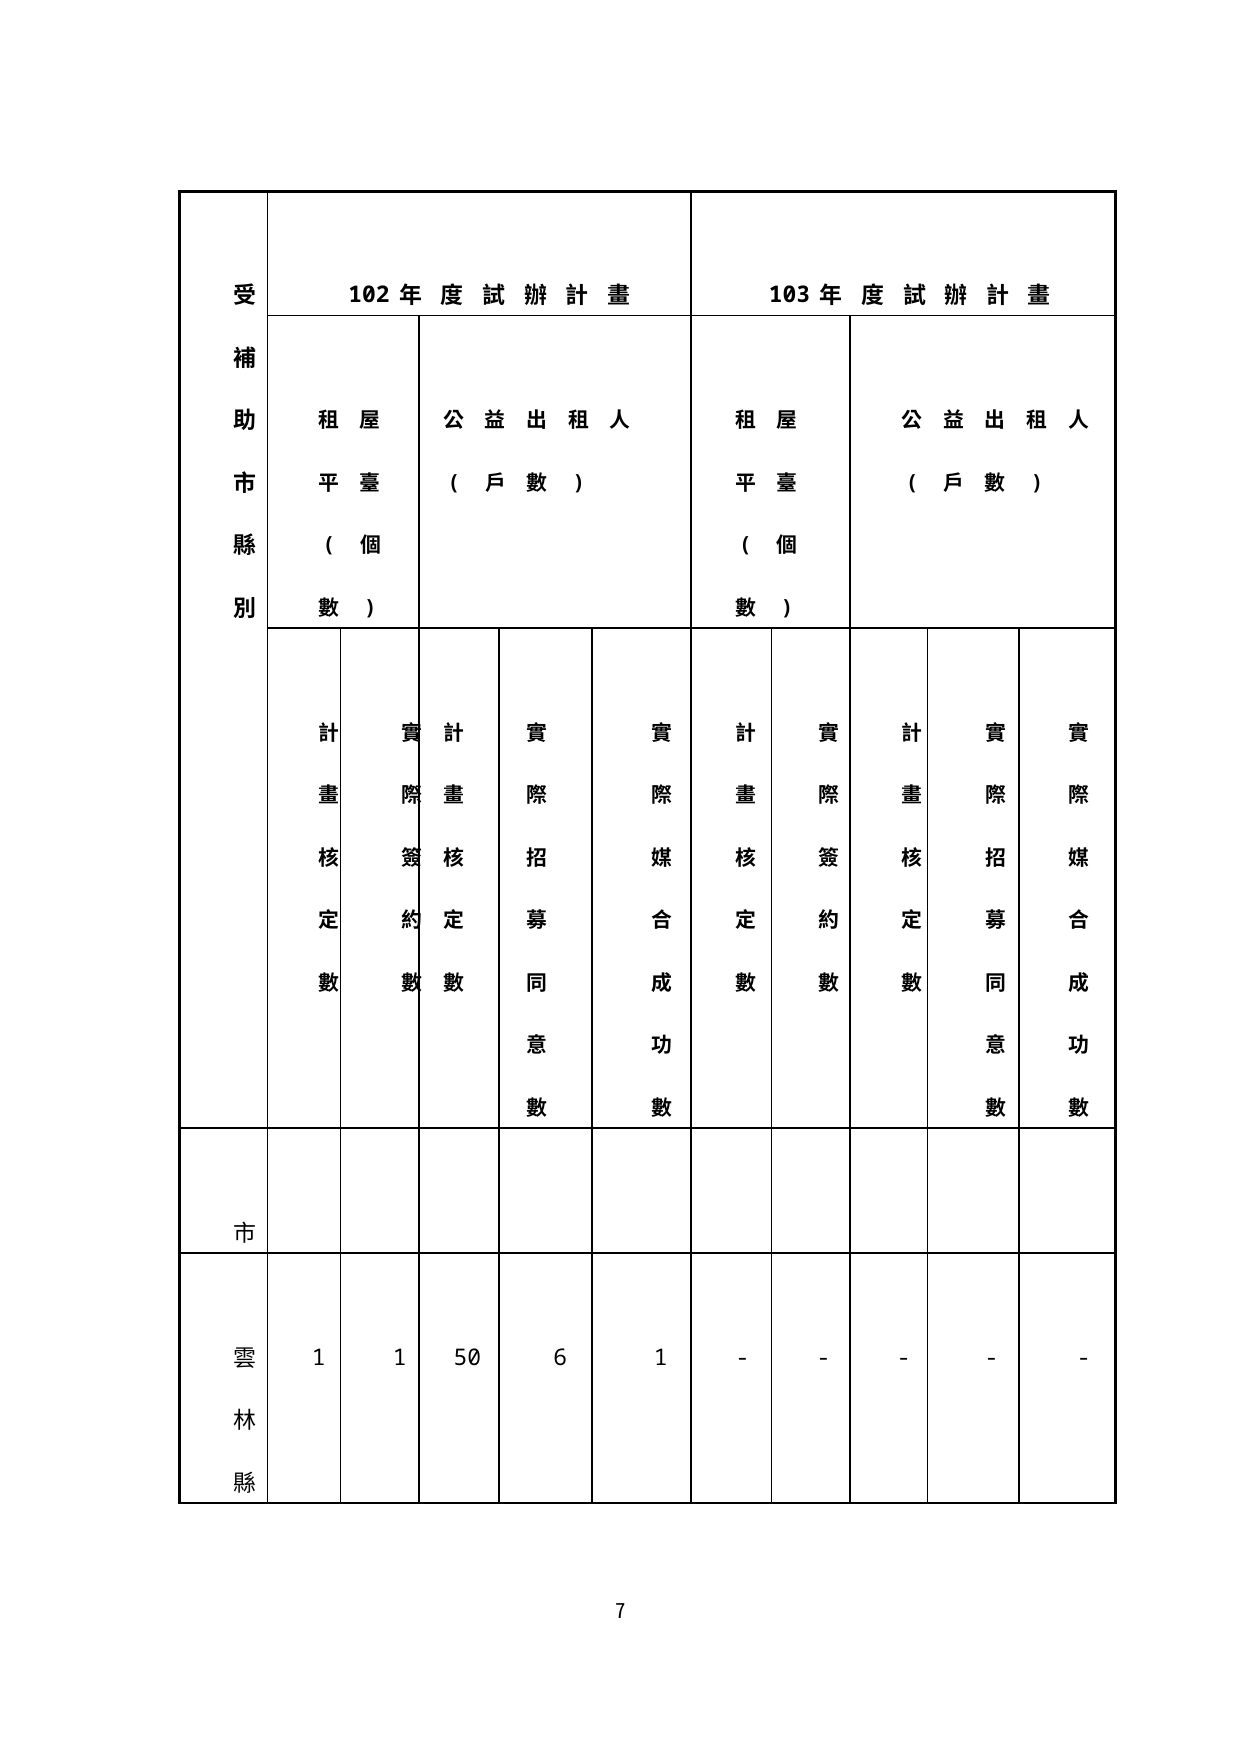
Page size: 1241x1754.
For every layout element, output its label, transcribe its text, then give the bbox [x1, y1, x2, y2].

table_cell [772, 1129, 849, 1252]
table_cell 租屋平臺(個數) [692, 316, 849, 627]
table_cell [593, 1129, 690, 1252]
table_cell [692, 1129, 771, 1252]
table_cell 50 [420, 1254, 498, 1502]
table_cell 實際招募同意數 [500, 629, 591, 1127]
table_cell 計畫核定數 [851, 629, 927, 1127]
table_cell - [772, 1254, 849, 1502]
table_cell 公益出租人(戶數) [851, 316, 1114, 627]
table_cell 公益出租人(戶數) [420, 316, 690, 627]
table_cell 實際媒合成功數 [593, 629, 690, 1127]
table_cell - [692, 1254, 771, 1502]
table_cell [928, 1129, 1018, 1252]
table_cell - [928, 1254, 1018, 1502]
table_header 102年度試辦計畫 [268, 193, 690, 314]
table_cell 實際招募同意數 [928, 629, 1018, 1127]
table_cell 實際簽約數 [772, 629, 849, 1127]
table_cell 6 [500, 1254, 591, 1502]
table_cell 計畫核定數 [692, 629, 771, 1127]
table_cell [851, 1129, 927, 1252]
table_cell 計畫核定數 [268, 629, 340, 1127]
table_cell [1020, 1129, 1114, 1252]
table_cell - [1020, 1254, 1114, 1502]
table_cell - [851, 1254, 927, 1502]
table_cell 1 [593, 1254, 690, 1502]
table_cell [268, 1129, 340, 1252]
table_cell 計畫核定數 [420, 629, 498, 1127]
table_cell 租屋平臺(個數) [268, 316, 418, 627]
table_header 103年度試辦計畫 [692, 193, 1114, 314]
table_header 受補助市縣別 [181, 193, 267, 1127]
table_cell 1 [268, 1254, 340, 1502]
table_cell 雲林縣 [181, 1254, 267, 1502]
table_cell [500, 1129, 591, 1252]
table_cell 實際媒合成功數 [1020, 629, 1114, 1127]
table_cell [420, 1129, 498, 1252]
table_cell [341, 1129, 418, 1252]
table_cell 1 [341, 1254, 418, 1502]
table_cell 市 [181, 1129, 267, 1252]
table_cell 實際簽約數 [341, 629, 418, 1127]
